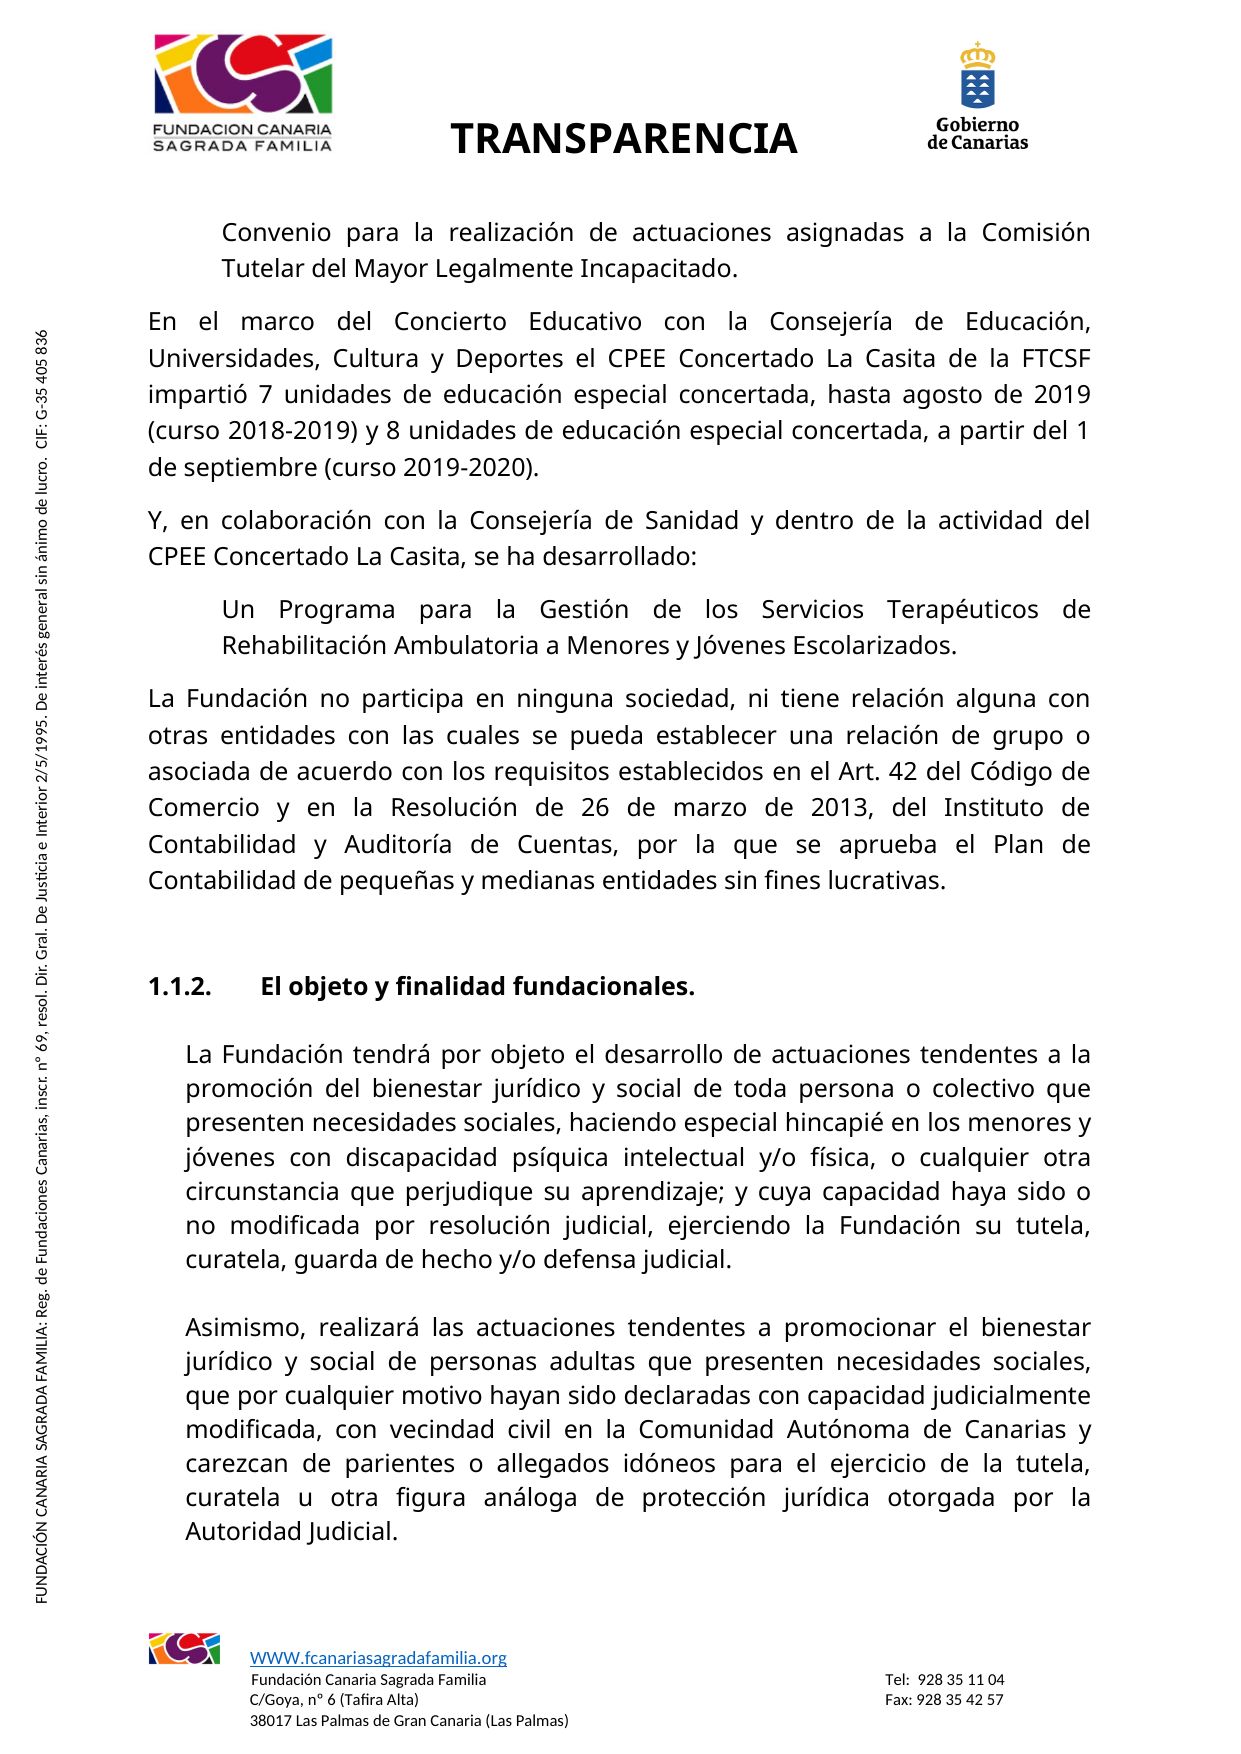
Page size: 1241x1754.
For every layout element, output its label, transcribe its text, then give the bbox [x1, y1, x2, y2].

picture [147, 1631, 220, 1665]
text Convenio para la realización de actuaciones asignadas a la Comisión Tutelar del Mayor Legalmente Incapacitado. [221, 214, 1092, 285]
text La Fundación no participa en ninguna sociedad, ni tiene relación alguna con otras entidades con las cuales se pueda establecer una relación de grupo o asociada de acuerdo con los requisitos establecidos en el Art. 42 del Código de Comercio y en la Resolución de 26 de marzo de 2013, del Instituto de Contabilidad y Auditoría de Cuentas, por la que se aprueba el Plan de Contabilidad de pequeñas y medianas entidades sin fines lucrativas. [148, 681, 1092, 897]
picture [917, 37, 1037, 154]
text Asimismo, realizará las actuaciones tendentes a promocionar el bienestar jurídico y social de personas adultas que presenten necesidades sociales, que por cualquier motivo hayan sido declaradas con capacidad judicialmente modificada, con vecindad civil en la Comunidad Autónoma de Canarias y carezcan de parientes o allegados idóneos para el ejercicio de la tutela, curatela u otra figura análoga de protección jurídica otorgada por la Autoridad Judicial. [185, 1309, 1092, 1548]
picture [147, 29, 337, 154]
text Un Programa para la Gestión de los Servicios Terapéuticos de Rehabilitación Ambulatoria a Menores y Jóvenes Escolarizados. [221, 592, 1092, 662]
text Y, en colaboración con la Consejería de Sanidad y dentro de la actividad del CPEE Concertado La Casita, se ha desarrollado: [148, 502, 1092, 573]
text En el marco del Concierto Educativo con la Consejería de Educación, Universidades, Cultura y Deportes el CPEE Concertado La Casita de la FTCSF impartió 7 unidades de educación especial concertada, hasta agosto de 2019 (curso 2018-2019) y 8 unidades de educación especial concertada, a partir del 1 de septiembre (curso 2019-2020). [148, 304, 1092, 483]
text La Fundación tendrá por objeto el desarrollo de actuaciones tendentes a la promoción del bienestar jurídico y social de toda persona o colectivo que presenten necesidades sociales, haciendo especial hincapié en los menores y jóvenes con discapacidad psíquica intelectual y/o física, o cualquier otra circunstancia que perjudique su aprendizaje; y cuya capacidad haya sido o no modificada por resolución judicial, ejerciendo la Fundación su tutela, curatela, guarda de hecho y/o defensa judicial. [185, 1037, 1092, 1275]
list El objeto y finalidad fundacionales. [148, 969, 1092, 1003]
